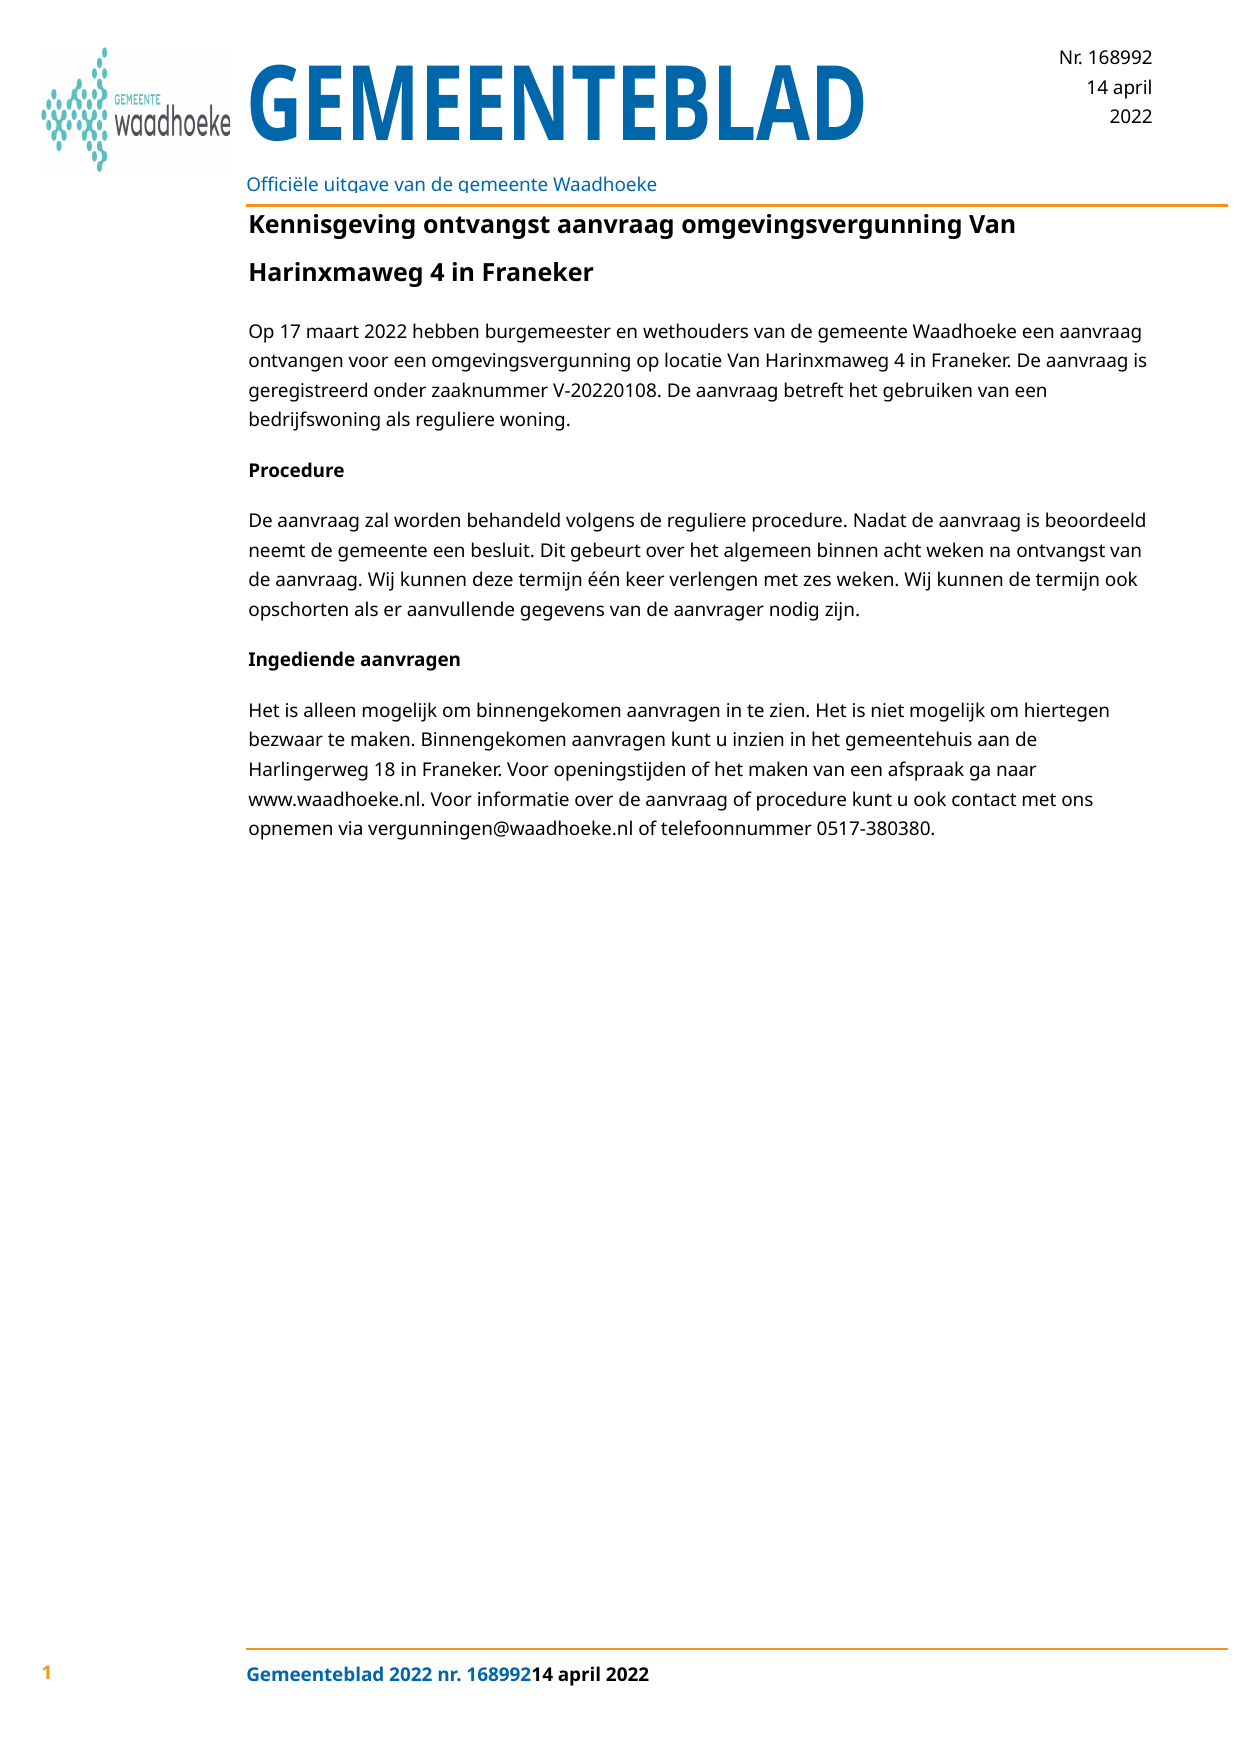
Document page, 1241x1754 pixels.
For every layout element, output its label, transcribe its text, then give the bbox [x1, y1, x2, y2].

text Procedure [248, 457, 1152, 483]
text De aanvraag zal worden behandeld volgens de reguliere procedure. Nadat de aanvraag is beoordeeld neemt de gemeente een besluit. Dit gebeurt over het algemeen binnen acht weken na ontvangst van de aanvraag. Wij kunnen deze termijn één keer verlengen met zes weken. Wij kunnen de termijn ook opschorten als er aanvullende gegevens van de aanvrager nodig zijn. [248, 507, 1152, 622]
text Het is alleen mogelijk om binnengekomen aanvragen in te zien. Het is niet mogelijk om hiertegen bezwaar te maken. Binnengekomen aanvragen kunt u inzien in het gemeentehuis aan de Harlingerweg 18 in Franeker. Voor openingstijden of het maken van een afspraak ga naar www.waadhoeke.nl. Voor informatie over de aanvraag of procedure kunt u ook contact met ons opnemen via vergunningen@waadhoeke.nl of telefoonnummer 0517-380380. [248, 697, 1152, 841]
text Op 17 maart 2022 hebben burgemeester en wethouders van de gemeente Waadhoeke een aanvraag ontvangen voor een omgevingsvergunning op locatie Van Harinxmaweg 4 in Franeker. De aanvraag is geregistreerd onder zaaknummer V-20220108. De aanvraag betreft het gebruiken van een bedrijfswoning als reguliere woning. [248, 318, 1152, 432]
picture [41, 47, 231, 172]
text Kennisgeving ontvangst aanvraag omgevingsvergunning Van Harinxmaweg 4 in Franeker [248, 207, 1152, 288]
text Ingediende aanvragen [248, 647, 1152, 672]
